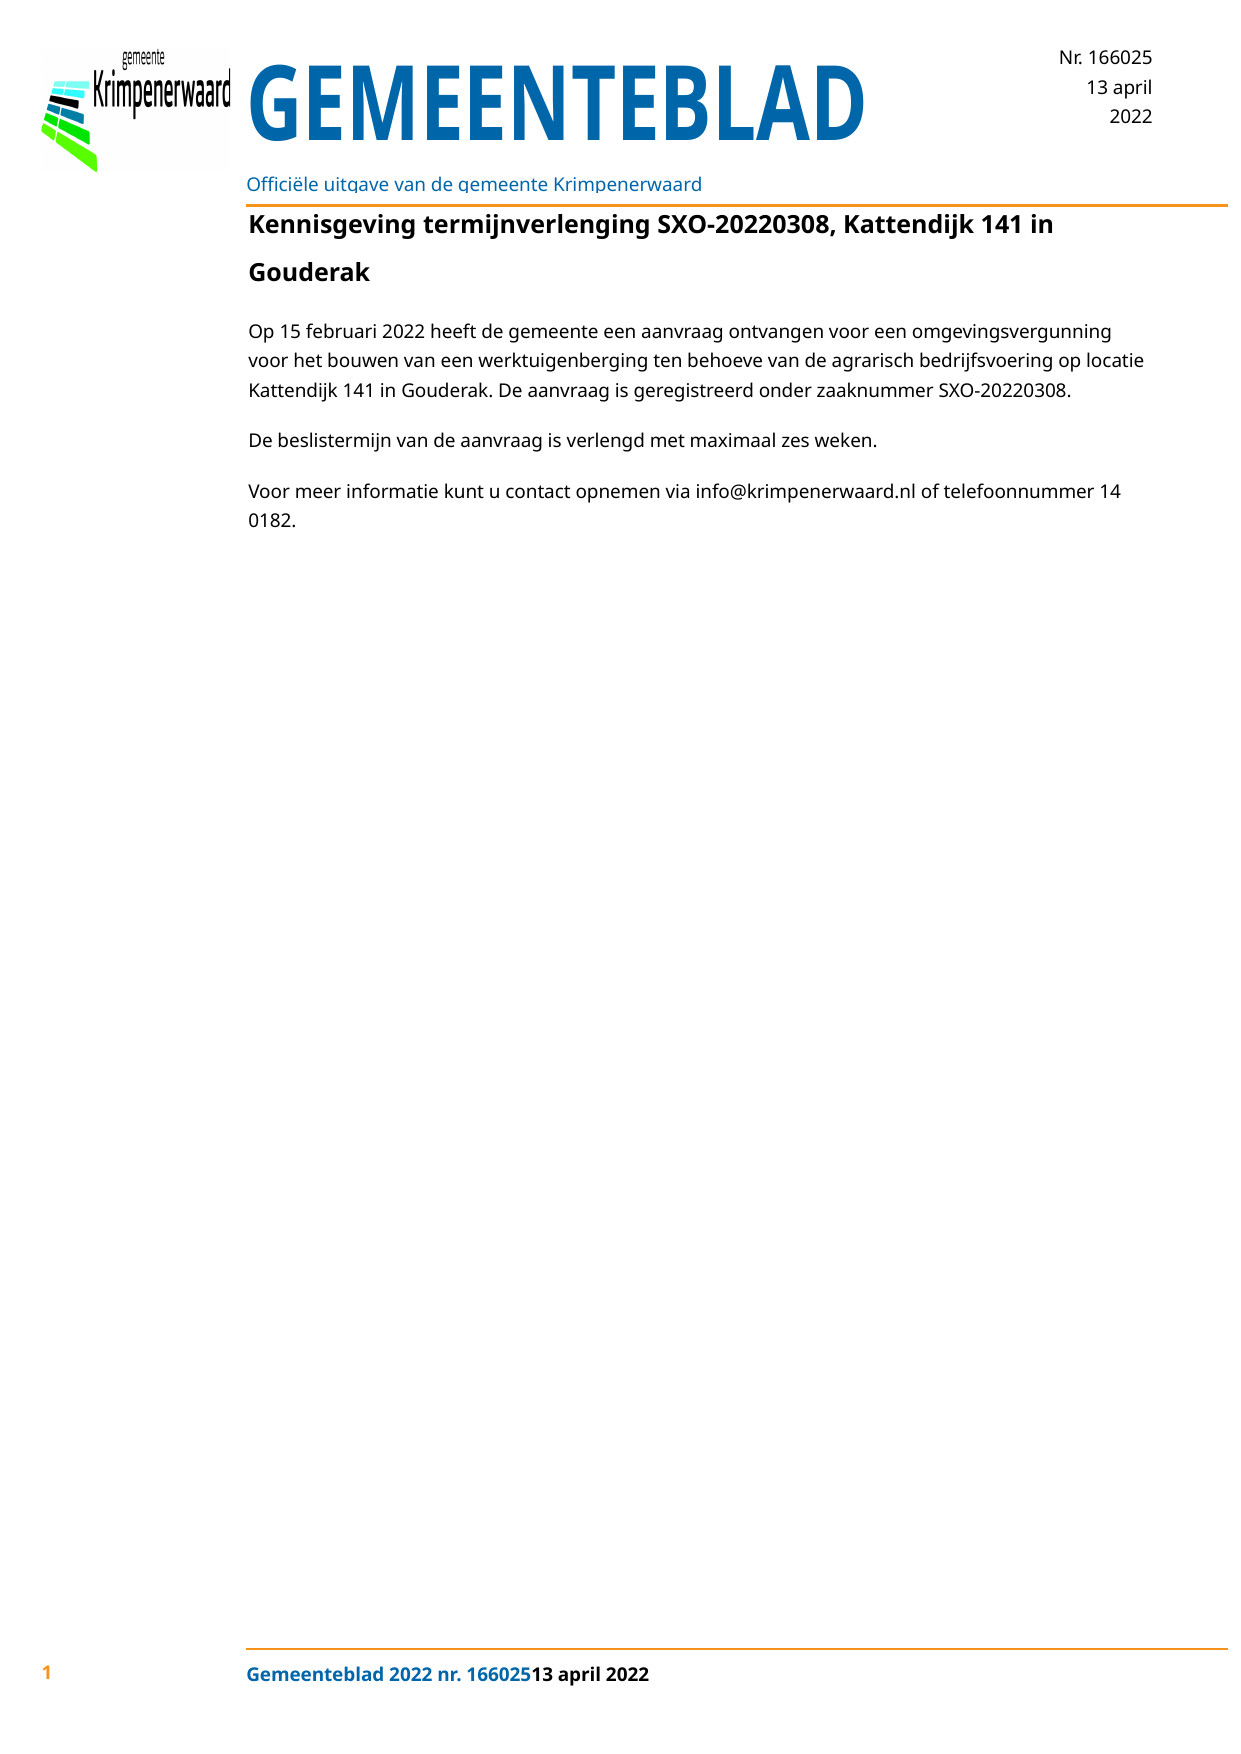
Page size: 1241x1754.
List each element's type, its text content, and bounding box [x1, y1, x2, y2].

text De beslistermijn van de aanvraag is verlengd met maximaal zes weken. [248, 427, 1152, 453]
text Op 15 februari 2022 heeft de gemeente een aanvraag ontvangen voor een omgevingsvergunning voor het bouwen van een werktuigenberging ten behoeve van de agrarisch bedrijfsvoering op locatie Kattendijk 141 in Gouderak. De aanvraag is geregistreerd onder zaaknummer SXO-20220308. [248, 318, 1152, 403]
text Kennisgeving termijnverlenging SXO-20220308, Kattendijk 141 in Gouderak [248, 207, 1152, 288]
text Voor meer informatie kunt u contact opnemen via info@krimpenerwaard.nl of telefoonnummer 14 0182. [248, 478, 1152, 533]
picture [41, 47, 231, 172]
